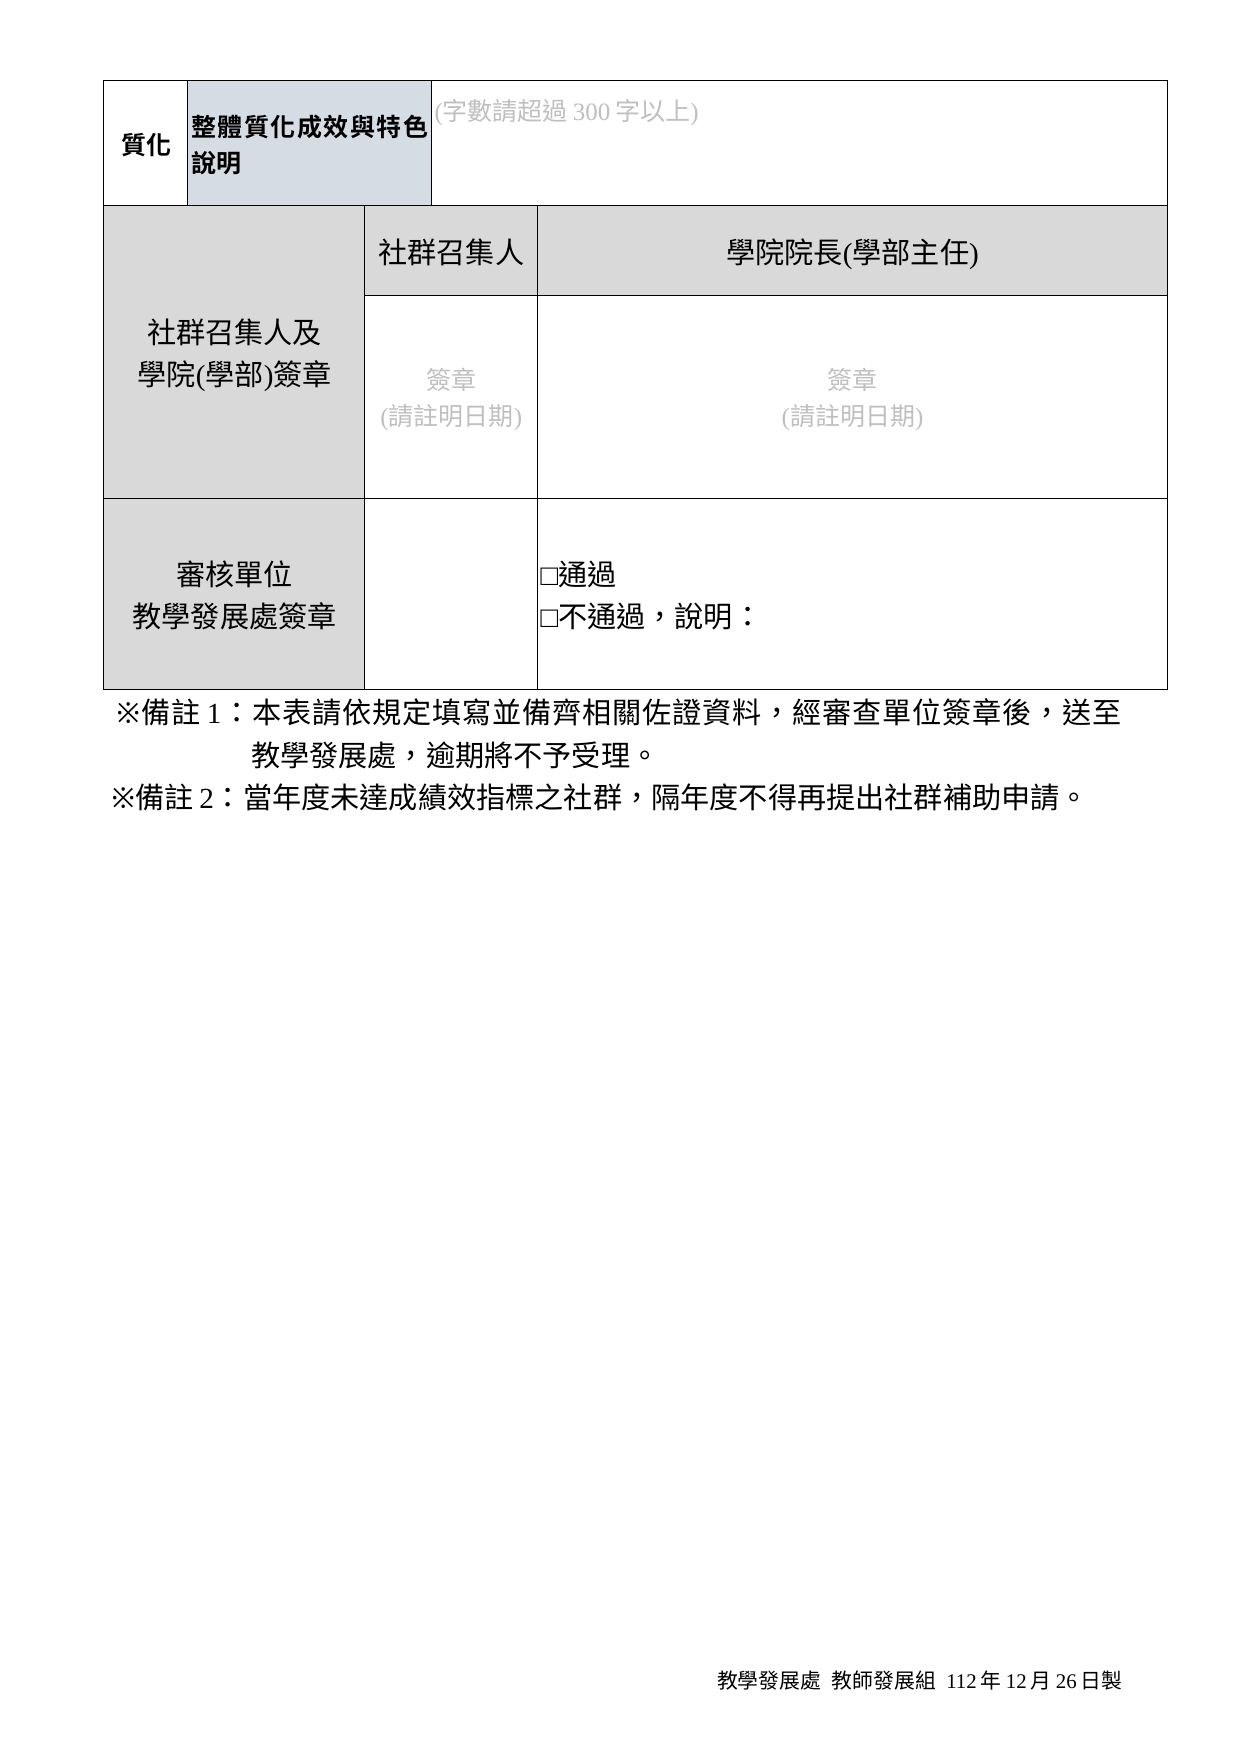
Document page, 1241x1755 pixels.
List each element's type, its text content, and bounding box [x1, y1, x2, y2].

table_cell 社群召集人及 學院(學部)簽章 [104, 206, 364, 498]
table_cell (字數請超過300字以上) [432, 81, 1167, 205]
table_cell 質化 [104, 81, 187, 205]
table_cell 審核單位 教學發展處簽章 [104, 499, 364, 689]
table_cell 簽章 (請註明日期) [538, 296, 1167, 498]
table_cell 社群召集人 [365, 206, 537, 295]
table_cell 學院院長(學部主任) [538, 206, 1167, 295]
text ※備註2：當年度未達成績效指標之社群，隔年度不得再提出社群補助申請。 [111, 774, 1122, 817]
table_cell [365, 499, 537, 689]
table_cell □通過 □不通過，說明： [538, 499, 1167, 689]
table_cell 簽章 (請註明日期) [365, 296, 537, 498]
table_cell 整體質化成效與特色說明 [188, 81, 431, 205]
text ※備註1：本表請依規定填寫並備齊相關佐證資料，經審查單位簽章後，送至教學發展處，逾期將不予受理。 [116, 690, 1122, 774]
